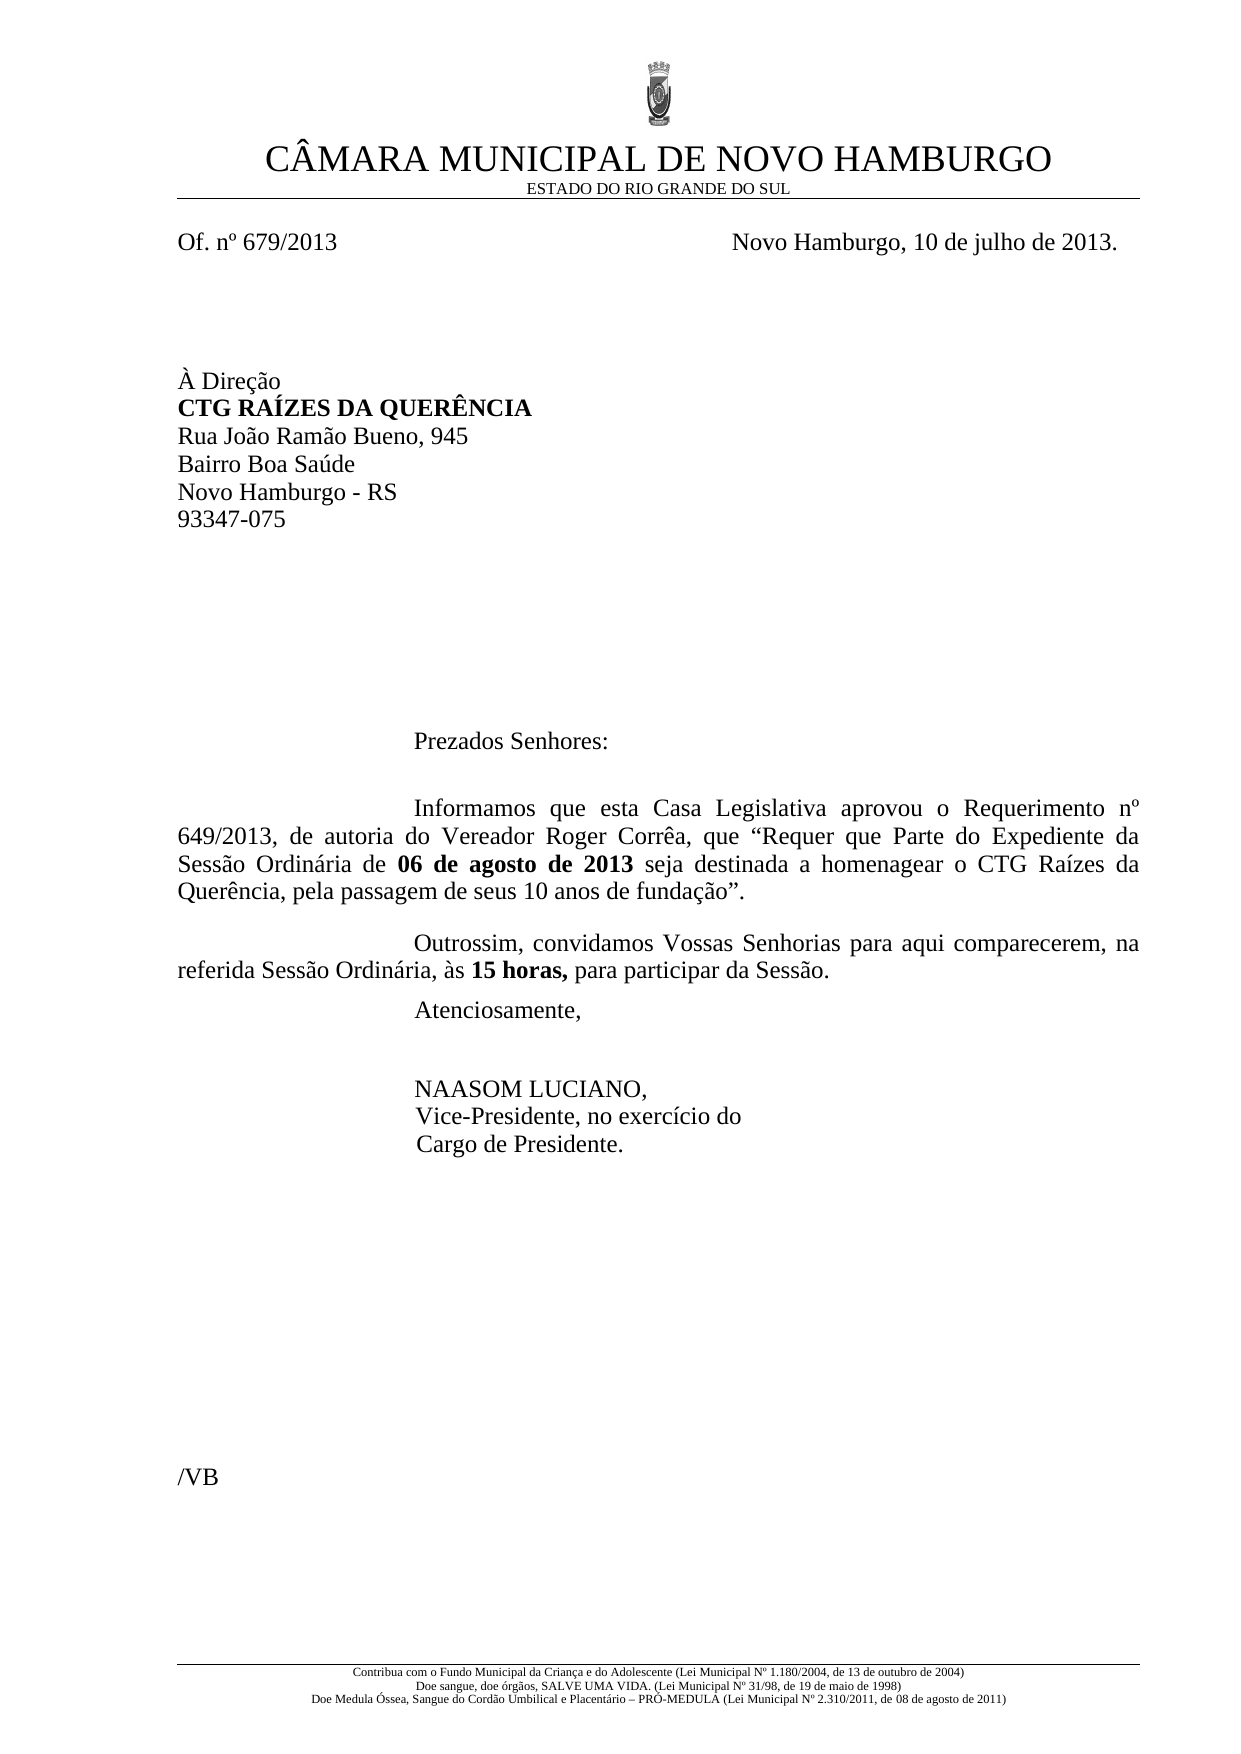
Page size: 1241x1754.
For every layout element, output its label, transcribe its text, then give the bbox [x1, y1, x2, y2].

text Atenciosamente, [414, 996, 1140, 1023]
text 93347-075 [177, 505, 1140, 533]
text Informamos que esta Casa Legislativa aprovou o Requerimento nº 649/2013, de autoria do Vereador Roger Corrêa, que “Requer que Parte do Expediente da Sessão Ordinária de 06 de agosto de 2013 seja destinada a homenagear o CTG Raízes da Querência, pela passagem de seus 10 anos de fundação”. [177, 794, 1140, 905]
text Cargo de Presidente. [416, 1130, 1140, 1158]
text Of. nº 679/2013 Novo Hamburgo, 10 de julho de 2013. [177, 228, 1140, 256]
text Vice-Presidente, no exercício do [415, 1102, 1140, 1130]
text Novo Hamburgo - RS [177, 478, 1140, 505]
text Prezados Senhores: [177, 727, 1140, 755]
text NAASOM LUCIANO, [414, 1075, 1140, 1102]
text Bairro Boa Saúde [177, 450, 1140, 478]
text CTG RAÍZES DA QUERÊNCIA [177, 394, 1140, 422]
text À Direção [177, 367, 1140, 394]
text Rua João Ramão Bueno, 945 [177, 422, 1140, 450]
text Outrossim, convidamos Vossas Senhorias para aqui comparecerem, na referida Sessão Ordinária, às 15 horas, para participar da Sessão. [177, 929, 1140, 984]
text /VB [177, 1463, 1140, 1490]
